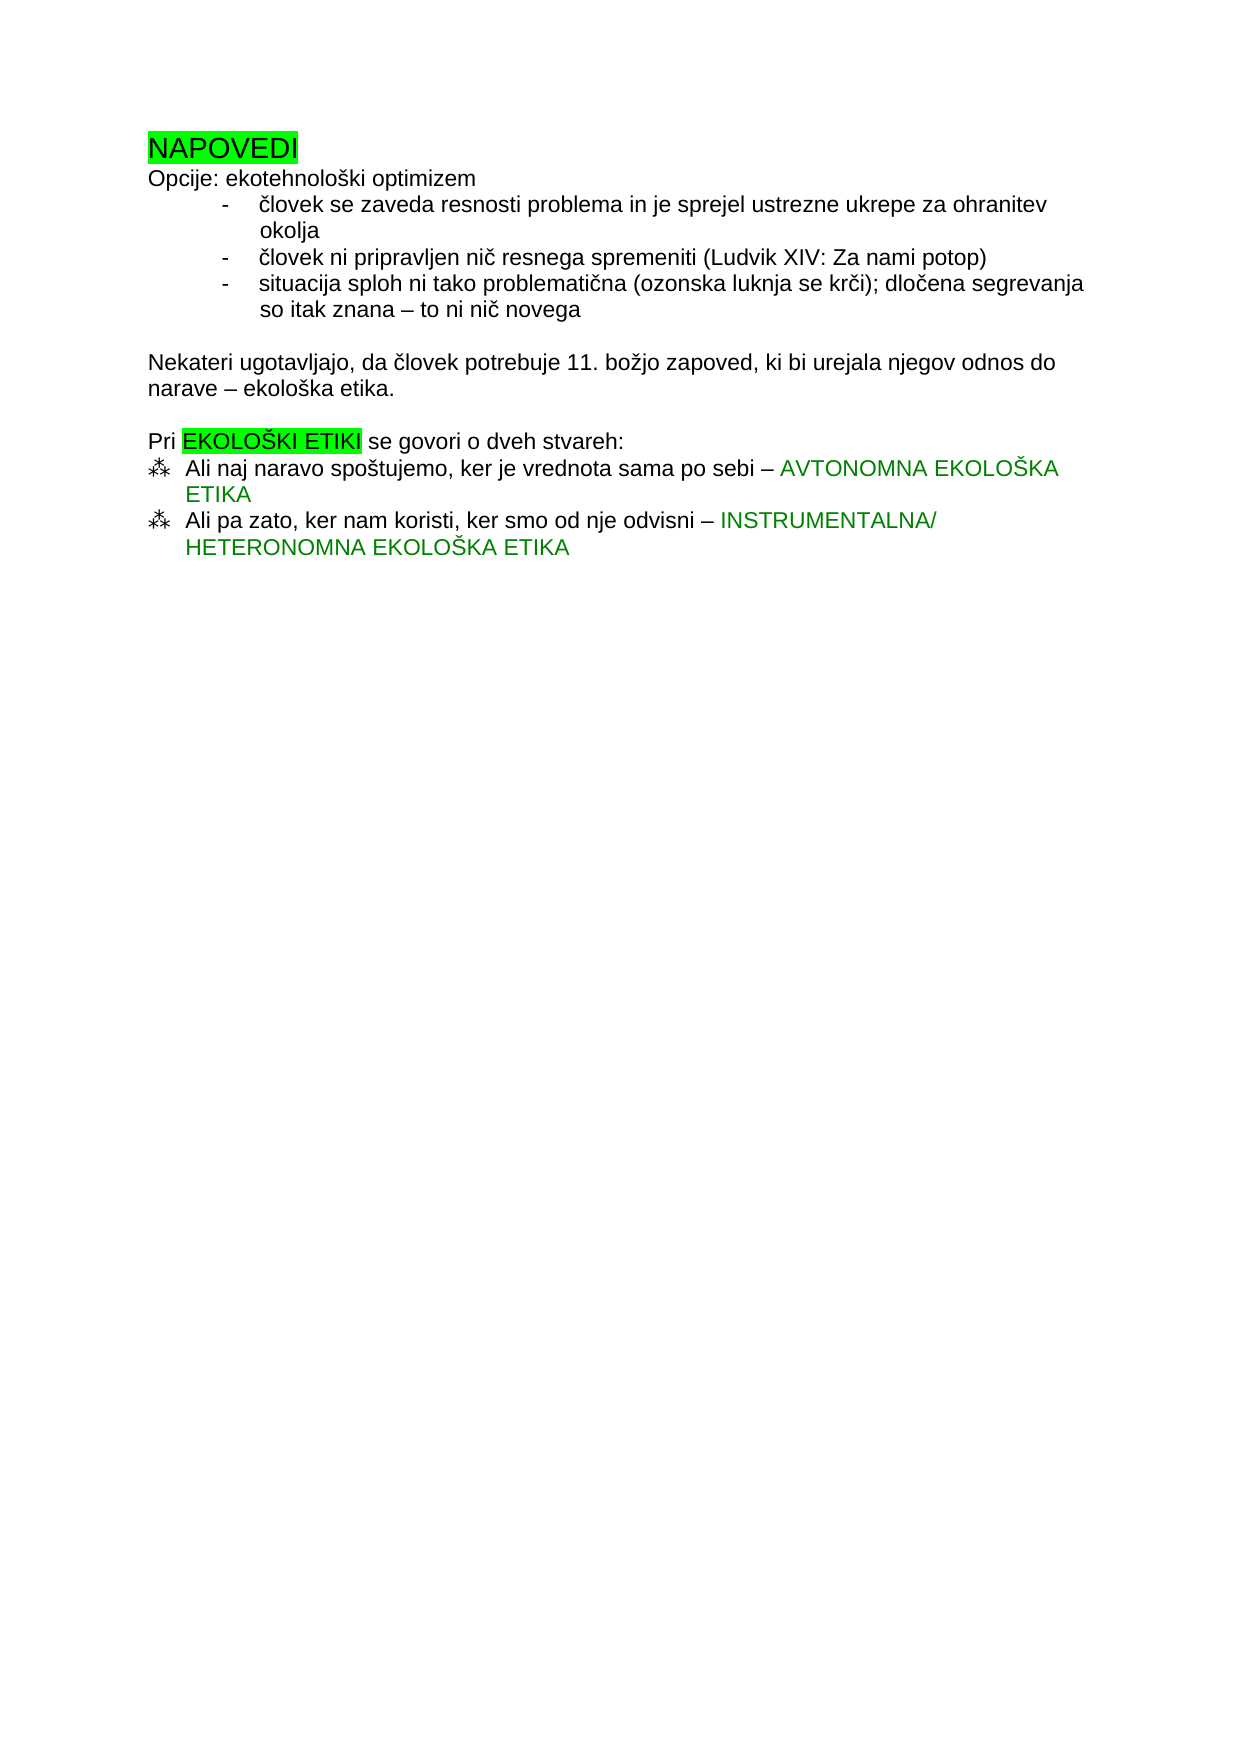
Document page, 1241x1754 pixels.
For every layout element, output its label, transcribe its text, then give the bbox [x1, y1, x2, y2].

list človek ni pripravljen nič resnega spremeniti (Ludvik XIV: Za nami potop) [221, 244, 1093, 270]
text okolja [221, 217, 1093, 244]
list Ali naj naravo spoštujemo, ker je vrednota sama po sebi – AVTONOMNA EKOLOŠKA ETIKA [148, 454, 1093, 507]
list situacija sploh ni tako problematična (ozonska luknja se krči); dločena segrevanja [221, 270, 1093, 296]
list Ali pa zato, ker nam koristi, ker smo od nje odvisni – INSTRUMENTALNA/ HETERONOMNA EKOLOŠKA ETIKA [148, 507, 1093, 560]
text NAPOVEDI [148, 131, 1093, 164]
list človek se zaveda resnosti problema in je sprejel ustrezne ukrepe za ohranitev [221, 191, 1093, 217]
text Pri EKOLOŠKI ETIKI se govori o dveh stvareh: [148, 428, 1093, 454]
text Opcije: ekotehnološki optimizem [148, 164, 1093, 191]
text Nekateri ugotavljajo, da človek potrebuje 11. božjo zapoved, ki bi urejala njegov odnos do narave – ekološka etika. [148, 349, 1093, 402]
text so itak znana – to ni nič novega [221, 296, 1093, 323]
